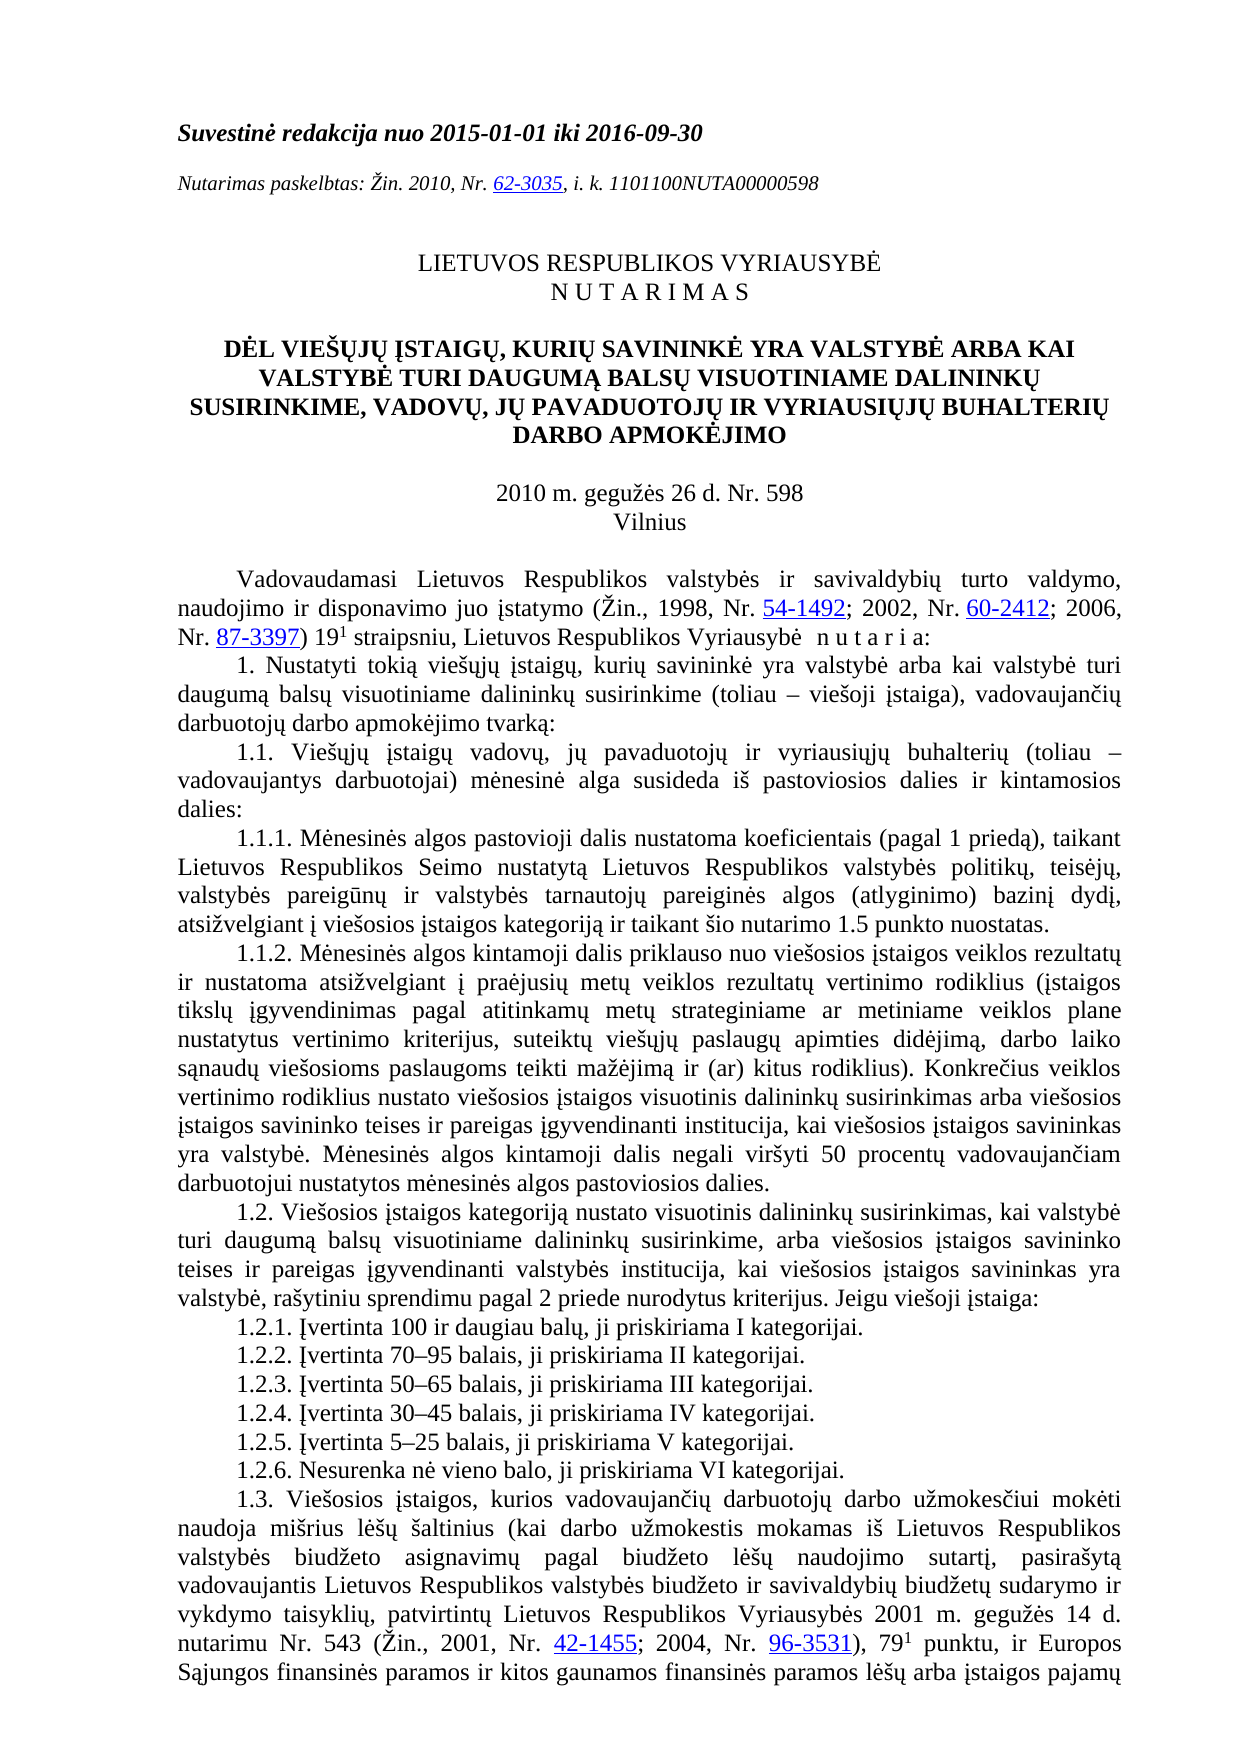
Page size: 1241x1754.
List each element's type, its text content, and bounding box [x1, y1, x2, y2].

text 1.1.1. Mėnesinės algos pastovioji dalis nustatoma koeficientais (pagal 1 priedą), taikant Lietuvos Respublikos Seimo nustatytą Lietuvos Respublikos valstybės politikų, teisėjų, valstybės pareigūnų ir valstybės tarnautojų pareiginės algos (atlyginimo) bazinį dydį, atsižvelgiant į viešosios įstaigos kategoriją ir taikant šio nutarimo 1.5 punkto nuostatas. [177, 823, 1122, 938]
text 1.2.6. Nesurenka nė vieno balo, ji priskiriama VI kategorijai. [177, 1455, 1122, 1484]
text Vadovaudamasi Lietuvos Respublikos valstybės ir savivaldybių turto valdymo, naudojimo ir disponavimo juo įstatymo (Žin., 1998, Nr. 54-1492; 2002, Nr. 60-2412; 2006, Nr. 87-3397) 191 straipsniu, Lietuvos Respublikos Vyriausybė nutaria: [177, 564, 1122, 650]
text 1.2.5. Įvertinta 5–25 balais, ji priskiriama V kategorijai. [177, 1427, 1122, 1455]
text 1.2.3. Įvertinta 50–65 balais, ji priskiriama III kategorijai. [177, 1369, 1122, 1398]
text Suvestinė redakcija nuo 2015-01-01 iki 2016-09-30 [177, 118, 1122, 147]
text 1.1.2. Mėnesinės algos kintamoji dalis priklauso nuo viešosios įstaigos veiklos rezultatų ir nustatoma atsižvelgiant į praėjusių metų veiklos rezultatų vertinimo rodiklius (įstaigos tikslų įgyvendinimas pagal atitinkamų metų strateginiame ar metiniame veiklos plane nustatytus vertinimo kriterijus, suteiktų viešųjų paslaugų apimties didėjimą, darbo laiko sąnaudų viešosioms paslaugoms teikti mažėjimą ir (ar) kitus rodiklius). Konkrečius veiklos vertinimo rodiklius nustato viešosios įstaigos visuotinis dalininkų susirinkimas arba viešosios įstaigos savininko teises ir pareigas įgyvendinanti institucija, kai viešosios įstaigos savininkas yra valstybė. Mėnesinės algos kintamoji dalis negali viršyti 50 procentų vadovaujančiam darbuotojui nustatytos mėnesinės algos pastoviosios dalies. [177, 938, 1122, 1197]
text 1.3. Viešosios įstaigos, kurios vadovaujančių darbuotojų darbo užmokesčiui mokėti naudoja mišrius lėšų šaltinius (kai darbo užmokestis mokamas iš Lietuvos Respublikos valstybės biudžeto asignavimų pagal biudžeto lėšų naudojimo sutartį, pasirašytą vadovaujantis Lietuvos Respublikos valstybės biudžeto ir savivaldybių biudžetų sudarymo ir vykdymo taisyklių, patvirtintų Lietuvos Respublikos Vyriausybės 2001 m. gegužės 14 d. nutarimu Nr. 543 (Žin., 2001, Nr. 42-1455; 2004, Nr. 96-3531), 791 punktu, ir Europos Sąjungos finansinės paramos ir kitos gaunamos finansinės paramos lėšų arba įstaigos pajamų [177, 1484, 1122, 1685]
text 1.1. Viešųjų įstaigų vadovų, jų pavaduotojų ir vyriausiųjų buhalterių (toliau – vadovaujantys darbuotojai) mėnesinė alga susideda iš pastoviosios dalies ir kintamosios dalies: [177, 737, 1122, 823]
text 1.2.1. Įvertinta 100 ir daugiau balų, ji priskiriama I kategorijai. [177, 1312, 1122, 1340]
text Vilnius [177, 507, 1122, 535]
text NUTARIMAS [177, 277, 1122, 305]
text Lietuvos Respublikos Vyriausybė [177, 248, 1122, 277]
text 1.2.4. Įvertinta 30–45 balais, ji priskiriama IV kategorijai. [177, 1398, 1122, 1427]
text 2010 m. gegužės 26 d. Nr. 598 [177, 478, 1122, 507]
text 1. Nustatyti tokią viešųjų įstaigų, kurių savininkė yra valstybė arba kai valstybė turi daugumą balsų visuotiniame dalininkų susirinkime (toliau – viešoji įstaiga), vadovaujančių darbuotojų darbo apmokėjimo tvarką: [177, 650, 1122, 737]
text 1.2. Viešosios įstaigos kategoriją nustato visuotinis dalininkų susirinkimas, kai valstybė turi daugumą balsų visuotiniame dalininkų susirinkime, arba viešosios įstaigos savininko teises ir pareigas įgyvendinanti valstybės institucija, kai viešosios įstaigos savininkas yra valstybė, rašytiniu sprendimu pagal 2 priede nurodytus kriterijus. Jeigu viešoji įstaiga: [177, 1197, 1122, 1312]
text 1.2.2. Įvertinta 70–95 balais, ji priskiriama II kategorijai. [177, 1340, 1122, 1369]
text DĖL viešųjų įstaigų, kurių savininkė yra valstybė arba kai valstybė turi daugumą balsų visuotiniame dalininkų susirinkime, vadovų, jų pavaduotojų ir vyriausiųjų buhalterių darbo apmokėjimo [177, 334, 1122, 449]
text Nutarimas paskelbtas: Žin. 2010, Nr. 62-3035, i. k. 1101100NUTA00000598 [177, 171, 1122, 195]
